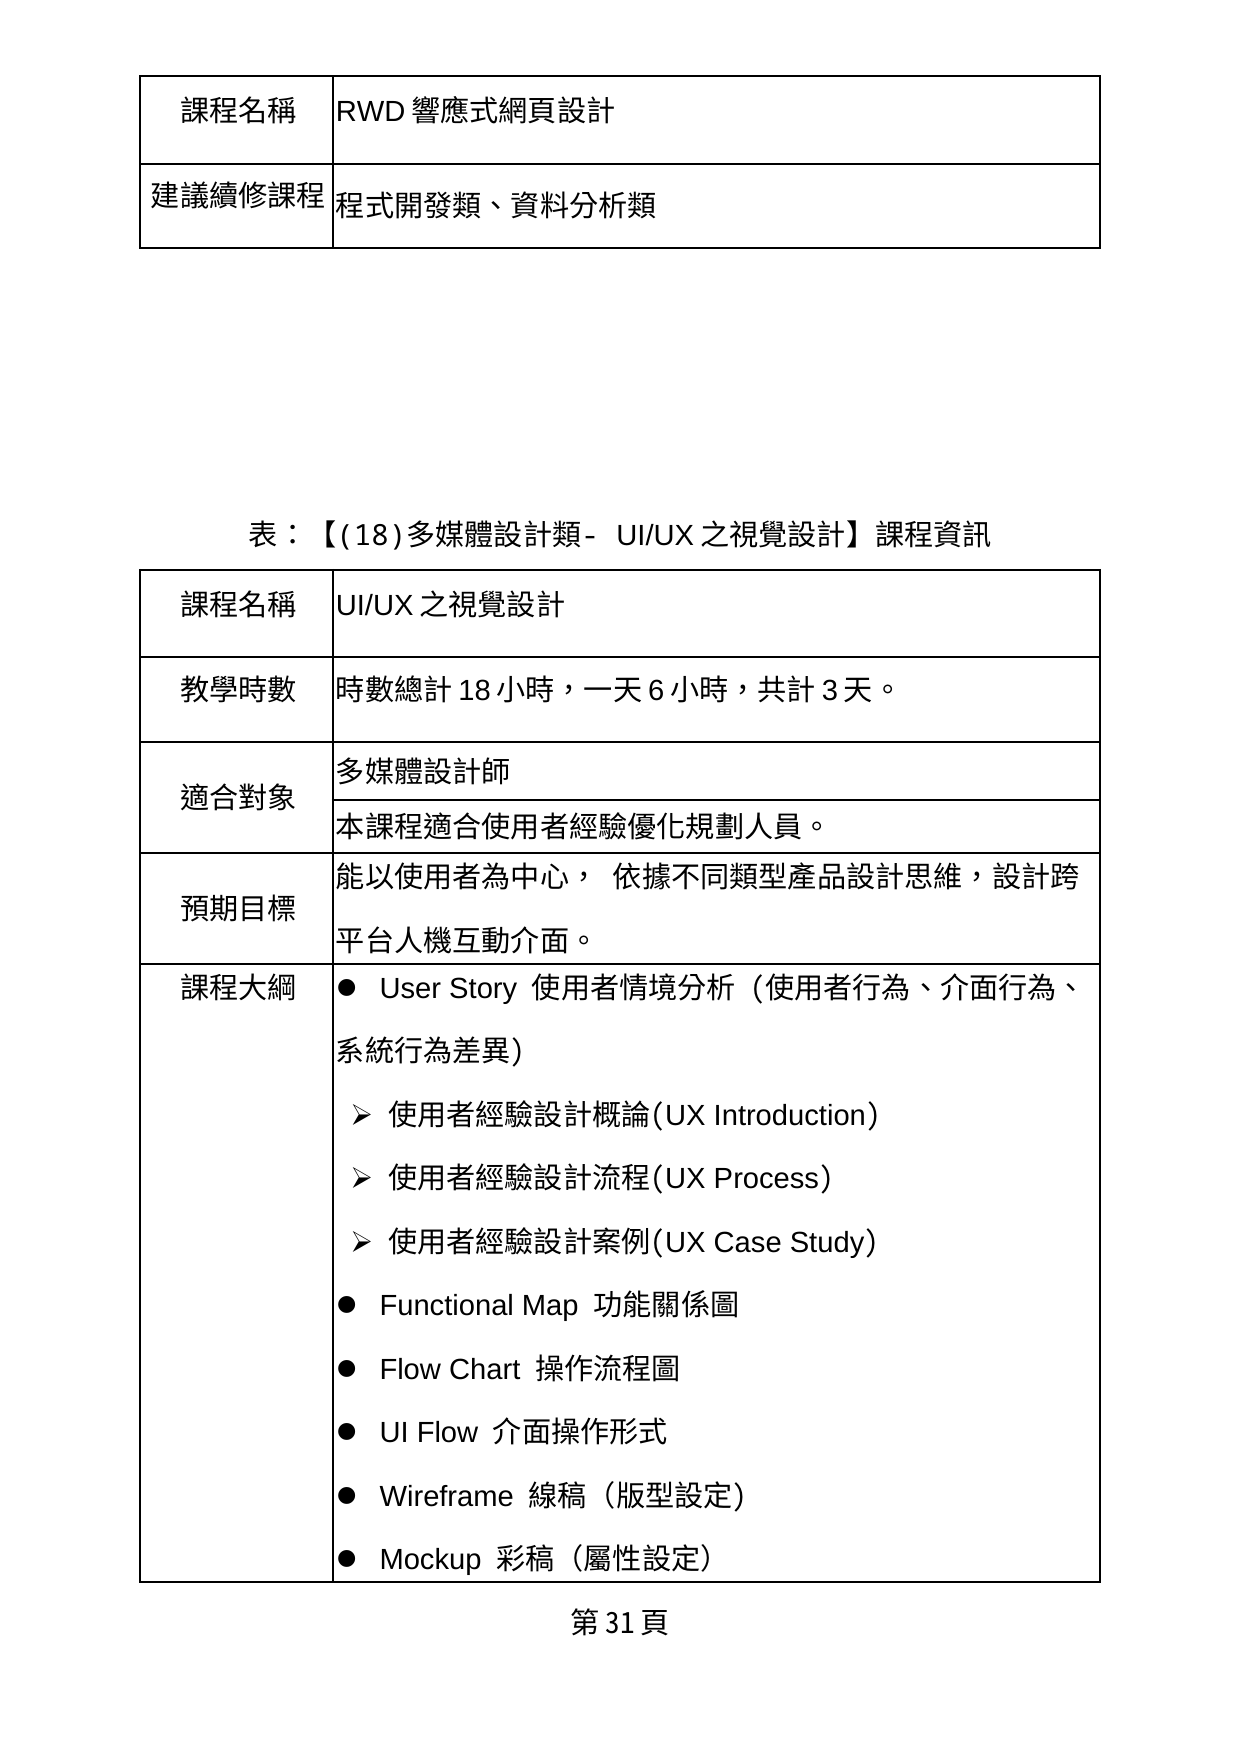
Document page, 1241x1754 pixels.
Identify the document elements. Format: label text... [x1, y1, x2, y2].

table_header RWD響應式網頁設計 [334, 77, 1099, 162]
table_cell 教學時數 [141, 658, 332, 741]
table_header 課程名稱 [141, 571, 332, 656]
table_cell 建議續修課程 [141, 165, 332, 247]
table_cell 預期目標 [141, 854, 332, 962]
table_cell 適合對象 [141, 743, 332, 852]
table_cell 多媒體設計師 [334, 743, 1099, 799]
table_header 課程名稱 [141, 77, 332, 162]
table_cell 課程大綱 [141, 965, 332, 1581]
table_cell l User Story 使用者情境分析 (使用者行為、介面行為、系統行為差異) Ø 使用者經驗設計概論(UX Introduction) Ø 使用者經驗設計流程(UX Process) Ø 使用者經驗設計案例(UX Case Study) l Functional Map 功能關係圖 l Flow Chart 操作流程圖 l UI Flow 介面操作形式 l Wireframe 線稿（版型設定) l Mockup 彩稿（屬性設定） [334, 965, 1099, 1581]
table_cell 時數總計18小時，一天6小時，共計3天。 [334, 658, 1099, 741]
table_cell 能以使用者為中心， 依據不同類型產品設計思維，設計跨平台人機互動介面。 [334, 854, 1099, 962]
table_header UI/UX之視覺設計 [334, 571, 1099, 656]
text 表：【(18)多媒體設計類- UI/UX之視覺設計】課程資訊 [118, 502, 1122, 554]
table_cell 本課程適合使用者經驗優化規劃人員。 [334, 801, 1099, 852]
table_cell 程式開發類、資料分析類 [334, 165, 1099, 247]
